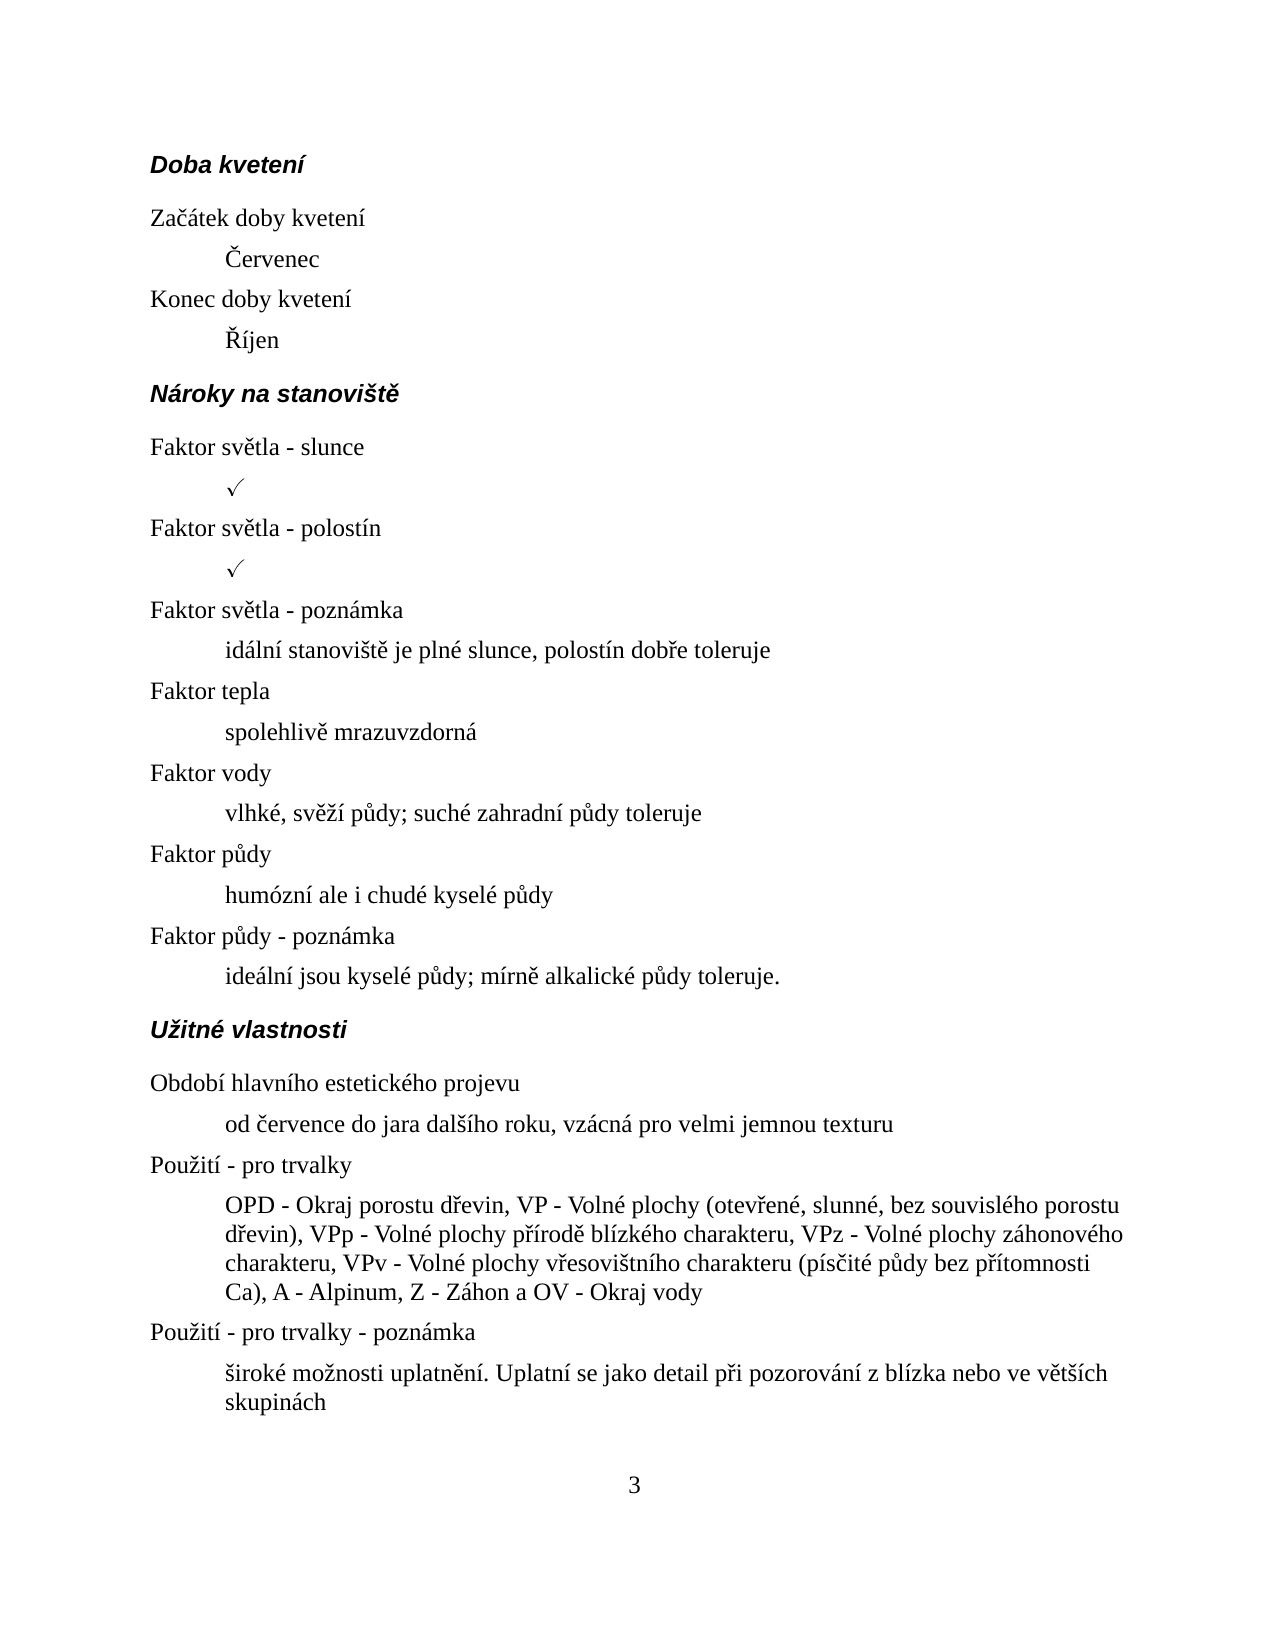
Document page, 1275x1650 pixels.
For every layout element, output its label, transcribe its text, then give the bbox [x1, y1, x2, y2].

text ideální jsou kyselé půdy; mírně alkalické půdy toleruje. [225, 961, 1125, 990]
text spolehlivě mrazuvzdorná [225, 717, 1125, 746]
text idální stanoviště je plné slunce, polostín dobře toleruje [225, 636, 1125, 664]
text Faktor tepla [150, 676, 1125, 705]
text ✓ [225, 554, 1125, 583]
text široké možnosti uplatnění. Uplatní se jako detail při pozorování z blízka nebo ve větších skupinách [225, 1358, 1125, 1416]
text Červenec [225, 244, 1125, 272]
text Použití - pro trvalky [150, 1150, 1125, 1178]
text Faktor světla - polostín [150, 513, 1125, 542]
subtitle Užitné vlastnosti [150, 1015, 1125, 1044]
text vlhké, svěží půdy; suché zahradní půdy toleruje [225, 798, 1125, 827]
text Konec doby kvetení [150, 284, 1125, 313]
text ✓ [225, 473, 1125, 501]
subtitle Doba kvetení [150, 150, 1125, 178]
text humózní ale i chudé kyselé půdy [225, 880, 1125, 909]
text Období hlavního estetického projevu [150, 1068, 1125, 1097]
text Faktor vody [150, 758, 1125, 787]
text Říjen [225, 325, 1125, 354]
subtitle Nároky na stanoviště [150, 379, 1125, 407]
text Faktor světla - slunce [150, 432, 1125, 461]
text Faktor půdy [150, 839, 1125, 868]
text Začátek doby kvetení [150, 203, 1125, 232]
text Faktor světla - poznámka [150, 595, 1125, 624]
text od července do jara dalšího roku, vzácná pro velmi jemnou texturu [225, 1109, 1125, 1138]
text OPD - Okraj porostu dřevin, VP - Volné plochy (otevřené, slunné, bez souvislého porostu dřevin), VPp - Volné plochy přírodě blízkého charakteru, VPz - Volné plochy záhonového charakteru, VPv - Volné plochy vřesovištního charakteru (písčité půdy bez přítomnosti Ca), A - Alpinum, Z - Záhon a OV - Okraj vody [225, 1190, 1125, 1305]
text Použití - pro trvalky - poznámka [150, 1317, 1125, 1346]
text Faktor půdy - poznámka [150, 921, 1125, 949]
